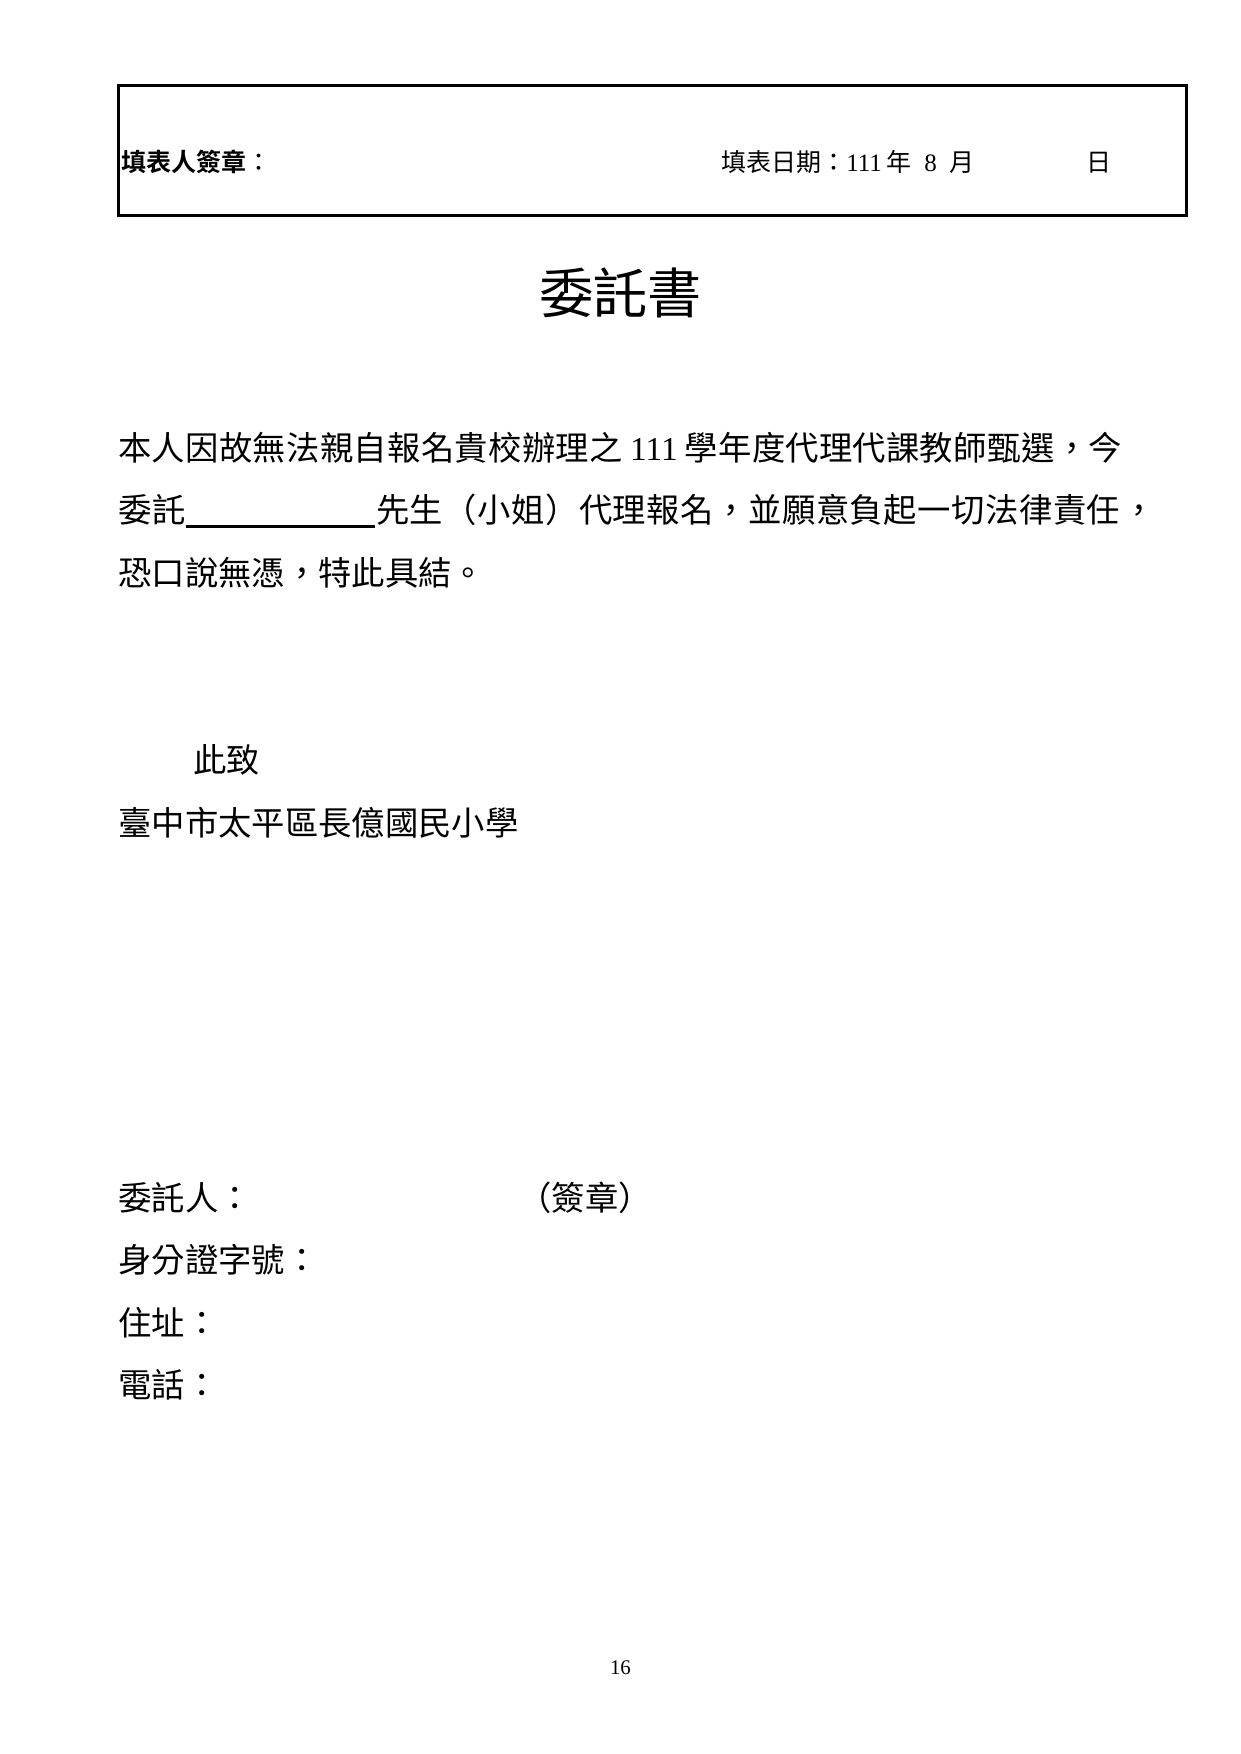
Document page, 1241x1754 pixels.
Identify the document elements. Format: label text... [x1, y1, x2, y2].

text 委託人： （簽章） [118, 1154, 1122, 1217]
text 委託書 [118, 217, 1122, 342]
text 住址： [118, 1279, 1122, 1342]
table_cell 填表人簽章： 填表日期：111年 8 月 日 [120, 87, 1185, 213]
text 此致 [118, 717, 1122, 779]
text 臺中市太平區長億國民小學 [118, 779, 1122, 842]
text 電話： [118, 1342, 1122, 1404]
text 本人因故無法親自報名貴校辦理之111學年度代理代課教師甄選，今委託 先生（小姐）代理報名，並願意負起一切法律責任，恐口說無憑，特此具結。 [118, 404, 1122, 592]
text 身分證字號： [118, 1217, 1122, 1279]
